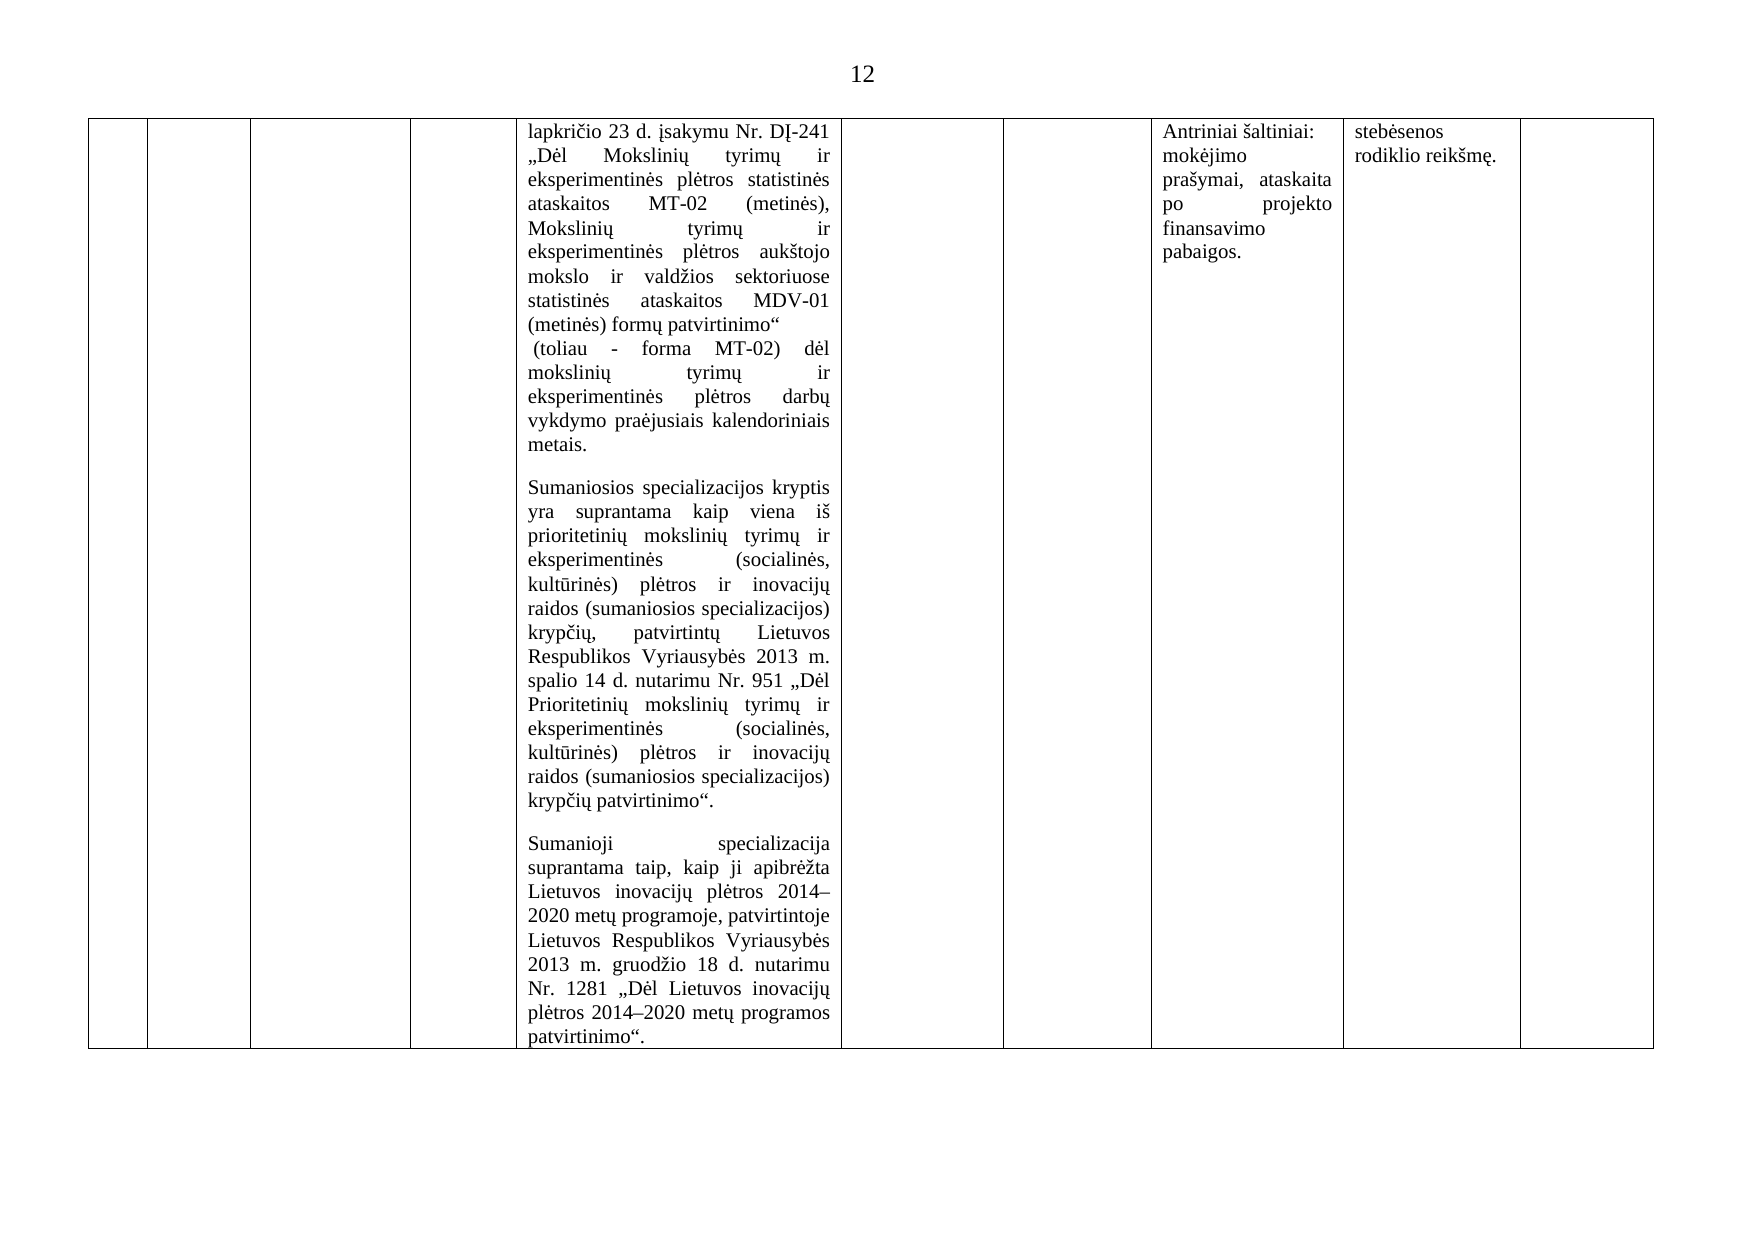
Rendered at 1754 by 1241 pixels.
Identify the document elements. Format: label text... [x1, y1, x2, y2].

table_header [1521, 119, 1653, 1048]
table_header lapkričio 23 d. įsakymu Nr. DĮ-241 „Dėl Mokslinių tyrimų ir eksperimentinės plėtros statistinės ataskaitos MT-02 (metinės), Mokslinių tyrimų ir eksperimentinės plėtros aukštojo mokslo ir valdžios sektoriuose statistinės ataskaitos MDV-01 (metinės) formų patvirtinimo“ (toliau - forma MT-02) dėl mokslinių tyrimų ir eksperimentinės plėtros darbų vykdymo praėjusiais kalendoriniais metais. Sumaniosios specializacijos kryptis yra suprantama kaip viena iš prioritetinių mokslinių tyrimų ir eksperimentinės (socialinės, kultūrinės) plėtros ir inovacijų raidos (sumaniosios specializacijos) krypčių, patvirtintų Lietuvos Respublikos Vyriausybės 2013 m. spalio 14 d. nutarimu Nr. 951 „Dėl Prioritetinių mokslinių tyrimų ir eksperimentinės (socialinės, kultūrinės) plėtros ir inovacijų raidos (sumaniosios specializacijos) krypčių patvirtinimo“. Sumanioji specializacija suprantama taip, kaip ji apibrėžta Lietuvos inovacijų plėtros 2014–2020 metų programoje, patvirtintoje Lietuvos Respublikos Vyriausybės 2013 m. gruodžio 18 d. nutarimu Nr. 1281 „Dėl Lietuvos inovacijų plėtros 2014–2020 metų programos patvirtinimo“. [517, 119, 841, 1048]
table_header Antriniai šaltiniai: mokėjimo prašymai, ataskaita po projekto finansavimo pabaigos. [1152, 119, 1343, 1048]
table_header [842, 119, 1003, 1048]
table_header [1004, 119, 1151, 1048]
table_header [89, 119, 147, 1048]
table_header [411, 119, 516, 1048]
table_header stebėsenos rodiklio reikšmę. [1344, 119, 1520, 1048]
table_header [148, 119, 250, 1048]
table_header [251, 119, 410, 1048]
